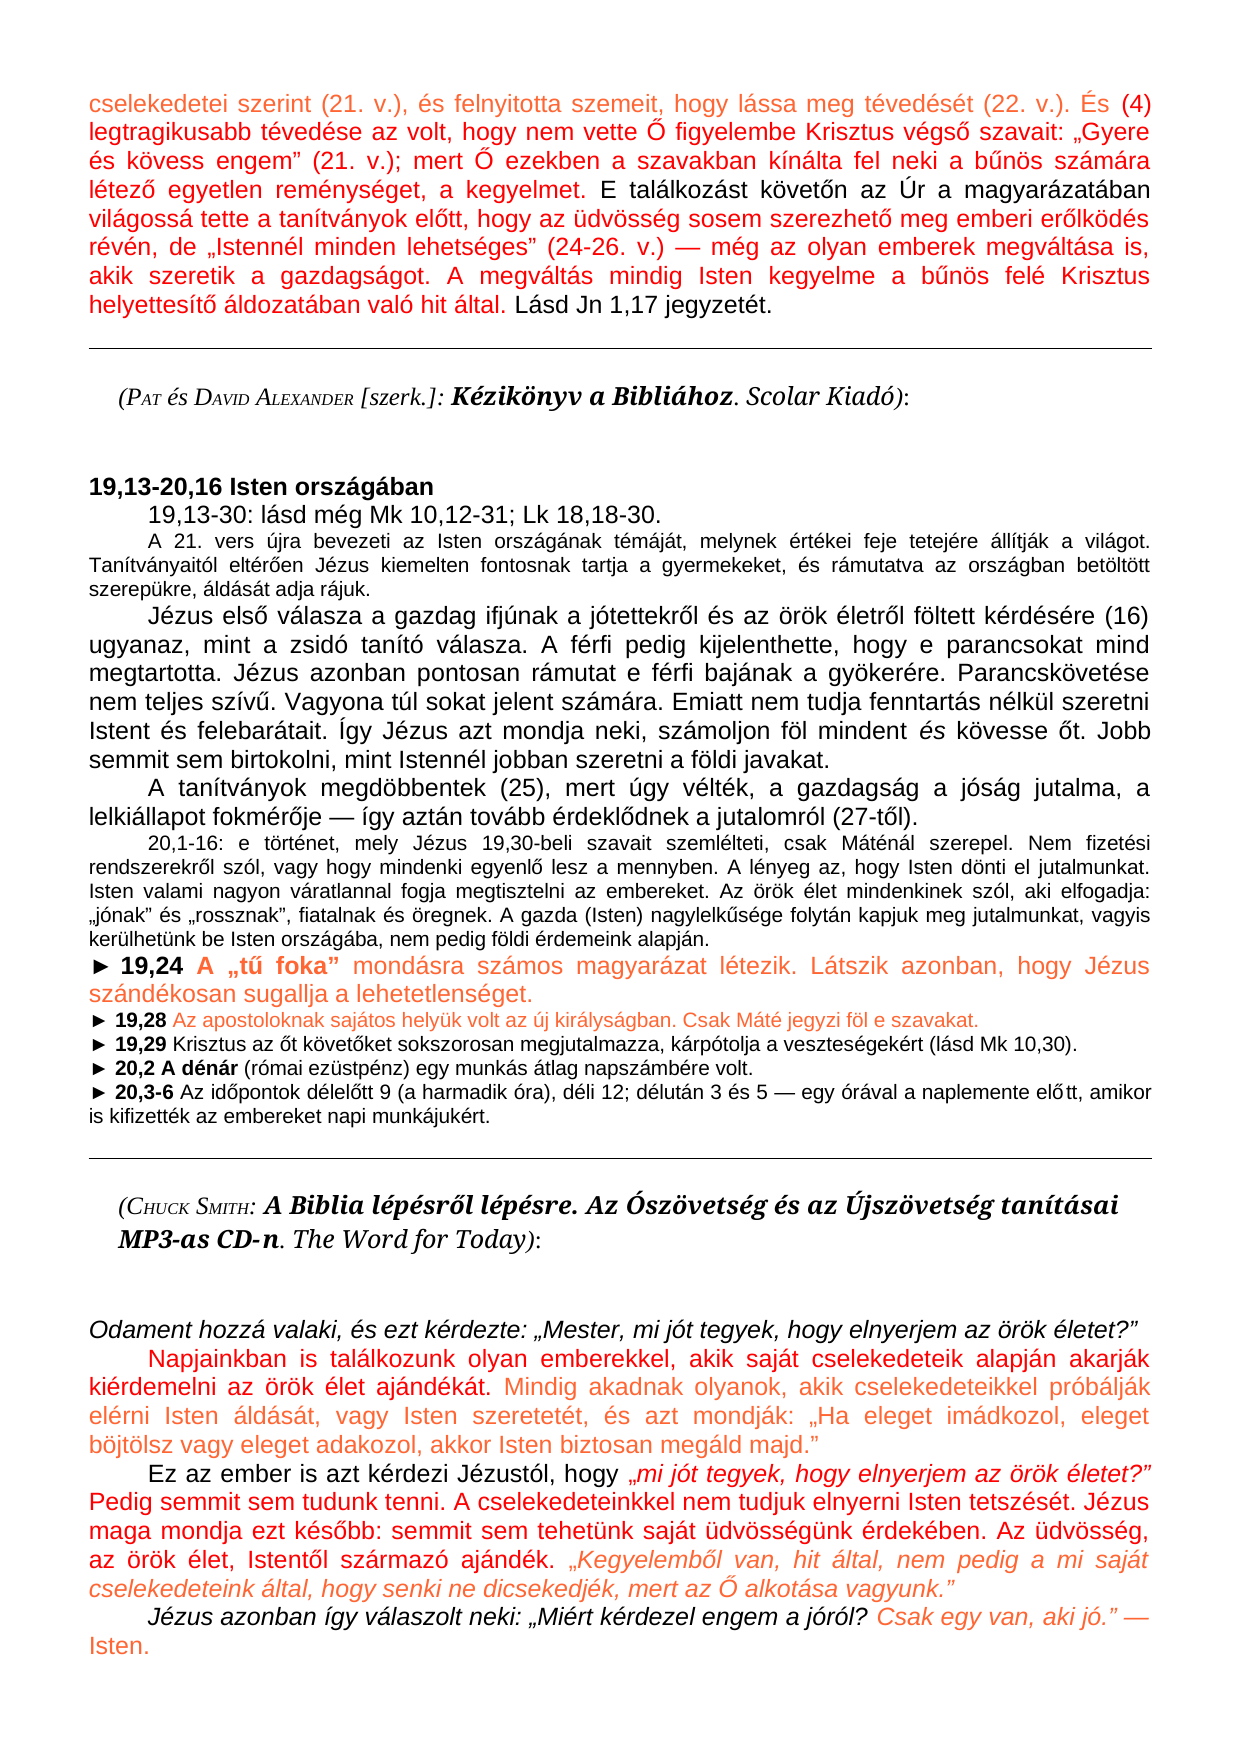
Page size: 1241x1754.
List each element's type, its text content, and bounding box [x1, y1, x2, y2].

text ► 20,3-6 Az időpontok délelőtt 9 (a harmadik óra), déli 12; délután 3 és 5 ― egy órával a naplemente előtt, amikor is kifizették az embereket napi munkájukért. [88, 1080, 1152, 1128]
text Odament hozzá valaki, és ezt kérdezte: „Mester, mi jót tegyek, hogy elnyerjem az örök életet?” [88, 1315, 1152, 1343]
text ► 20,2 A dénár (római ezüstpénz) egy munkás átlag napszámbére volt. [88, 1056, 1152, 1080]
text (Chuck Smith: A Biblia lépésről lépésre. Az Ószövetség és az Újszövetség tanításai MP3-as CD‑n. The Word for Today): [88, 1159, 1152, 1285]
text A tanítványok megdöbbentek (25), mert úgy vélték, a gazdagság a jóság jutalma, a lelkiállapot fokmérője ― így aztán tovább érdeklődnek a jutalomról (27-től). [88, 773, 1152, 831]
text ► 19,28 Az apostoloknak sajátos helyük volt az új királyságban. Csak Máté jegyzi föl e szavakat. [88, 1008, 1152, 1032]
text ► 19,29 Krisztus az őt követőket sokszorosan megjutalmazza, kárpótolja a veszteségekért (lásd Mk 10,30). [88, 1032, 1152, 1056]
text cselekedetei szerint (21. v.), és felnyitotta szemeit, hogy lássa meg tévedését (22. v.). És (4) legtragikusabb tévedése az volt, hogy nem vette Ő figyelembe Krisztus végső szavait: „Gyere és kövess engem” (21. v.); mert Ő ezekben a szavakban kínálta fel neki a bűnös számára létező egyetlen reménységet, a kegyelmet. E találkozást követőn az Úr a magyarázatában világossá tette a tanítványok előtt, hogy az üdvösség sosem szerezhető meg emberi erőlködés révén, de „Istennél minden lehetséges” (24-26. v.) ― még az olyan emberek megváltása is, akik szeretik a gazdagságot. A megváltás mindig Isten kegyelme a bűnös felé Krisztus helyettesítő áldozatában való hit által. Lásd Jn 1,17 jegyzetét. [88, 88, 1152, 318]
text ► 19,24 A „tű foka” mondásra számos magyarázat létezik. Látszik azonban, hogy Jézus szándékosan sugallja a lehetetlenséget. [88, 951, 1152, 1008]
text Napjainkban is találkozunk olyan emberekkel, akik saját cselekedeteik alapján akarják kiérdemelni az örök élet ajándékát. Mindig akadnak olyanok, akik cselekedeteikkel próbálják elérni Isten áldását, vagy Isten szeretetét, és azt mondják: „Ha eleget imádkozol, eleget böjtölsz vagy eleget adakozol, akkor Isten biztosan megáld majd.” [88, 1343, 1152, 1458]
text (Pat és David Alexander [szerk.]: Kézikönyv a Bibliához. Scolar Kiadó): [88, 349, 1152, 442]
text Jézus első válasza a gazdag ifjúnak a jótettekről és az örök életről föltett kérdésére (16) ugyanaz, mint a zsidó tanító válasza. A férfi pedig kijelenthette, hogy e parancsokat mind megtartotta. Jézus azonban pontosan rámutat e férfi bajának a gyökerére. Parancskövetése nem teljes szívű. Vagyona túl sokat jelent számára. Emiatt nem tudja fenntartás nélkül szeretni Istent és felebarátait. Így Jézus azt mondja neki, számoljon föl mindent és kövesse őt. Jobb semmit sem birtokolni, mint Istennél jobban szeretni a földi javakat. [88, 601, 1152, 773]
text Jézus azonban így válaszolt neki: „Miért kérdezel engem a jóról? Csak egy van, aki jó.” ― Isten. [88, 1602, 1152, 1660]
text A 21. vers újra bevezeti az Isten országának témáját, melynek értékei feje tetejére állítják a világot. Tanítványaitól eltérően Jézus kiemelten fontosnak tartja a gyermekeket, és rámutatva az országban betöltött szerepükre, áldását adja rájuk. [88, 529, 1152, 601]
text 19,13-20,16 Isten országában [88, 471, 1152, 500]
text Ez az ember is azt kérdezi Jézustól, hogy „mi jót tegyek, hogy elnyerjem az örök életet?” Pedig semmit sem tudunk tenni. A cselekedeteinkkel nem tudjuk elnyerni Isten tetszését. Jézus maga mondja ezt később: semmit sem tehetünk saját üdvösségünk érdekében. Az üdvösség, az örök élet, Istentől származó ajándék. „Kegyelemből van, hit által, nem pedig a mi saját cselekedeteink által, hogy senki ne dicsekedjék, mert az Ő alkotása vagyunk.” [88, 1458, 1152, 1602]
text 20,1-16: e történet, mely Jézus 19,30-beli szavait szemlélteti, csak Máténál szerepel. Nem fizetési rendszerekről szól, vagy hogy mindenki egyenlő lesz a mennyben. A lényeg az, hogy Isten dönti el jutalmunkat. Isten valami nagyon váratlannal fogja megtisztelni az embereket. Az örök élet mindenkinek szól, aki elfogadja: „jónak” és „rossznak”, fiatalnak és öregnek. A gazda (Isten) nagylelkűsége folytán kapjuk meg jutalmunkat, vagyis kerülhetünk be Isten országába, nem pedig földi érdemeink alapján. [88, 831, 1152, 951]
text 19,13-30: lásd még Mk 10,12-31; Lk 18,18-30. [88, 500, 1152, 529]
